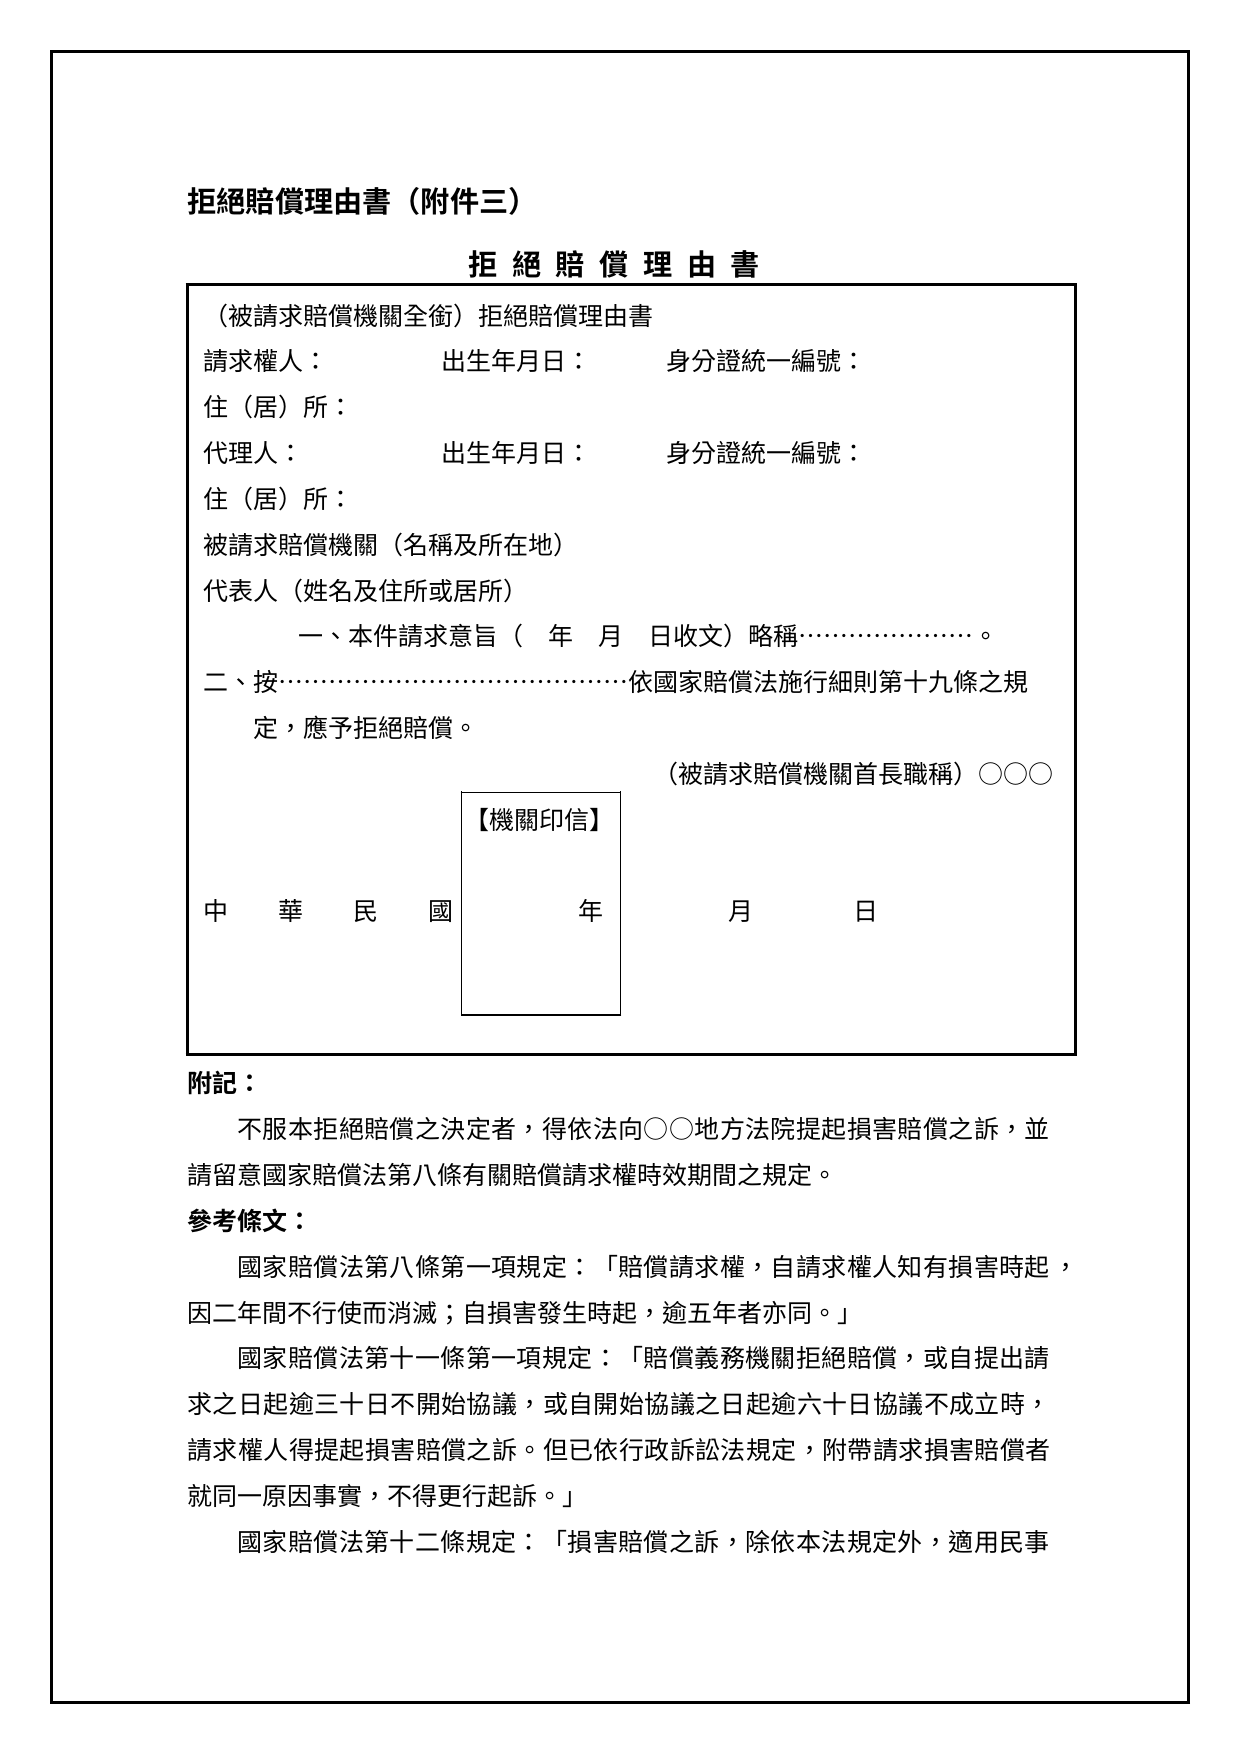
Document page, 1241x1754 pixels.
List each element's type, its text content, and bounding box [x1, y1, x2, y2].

text 國家賠償法第八條第一項規定：「賠償請求權，自請求權人知有損害時起，因二年間不行使而消滅；自損害發生時起，逾五年者亦同。」 [187, 1239, 1053, 1331]
text 附記： [187, 1056, 1053, 1102]
text 參考條文： [187, 1194, 1053, 1239]
text 拒絕賠償理由書（附件三） [187, 158, 1053, 221]
table_header （被請求賠償機關全銜）拒絕賠償理由書 請求權人： 出生年月日： 身分證統一編號： 住（居）所： 代理人： 出生年月日： 身分證統一編號： 住（居）所： 被請求賠償機關（名稱及所在地） 代表人（姓名及住所或居所） 一、本件請求意旨（ 年 月 日收文）略稱…………………。 二、按……………………………………依國家賠償法施行細則第十九條之規定，應予拒絕賠償。 （被請求賠償機關首長職稱）○○○ 【機關印信】 中 華 民 國 年 月 日 [189, 286, 1074, 1053]
text 不服本拒絕賠償之決定者，得依法向○○地方法院提起損害賠償之訴，並請留意國家賠償法第八條有關賠償請求權時效期間之規定。 [187, 1102, 1053, 1194]
text 國家賠償法第十一條第一項規定：「賠償義務機關拒絕賠償，或自提出請求之日起逾三十日不開始協議，或自開始協議之日起逾六十日協議不成立時，請求權人得提起損害賠償之訴。但已依行政訴訟法規定，附帶請求損害賠償者，就同一原因事實，不得更行起訴。」 [187, 1331, 1053, 1514]
text 國家賠償法第十二條規定：「損害賠償之訴，除依本法規定外，適用民事 [187, 1514, 1053, 1560]
text 拒 絕 賠 償 理 由 書 [175, 221, 1053, 283]
